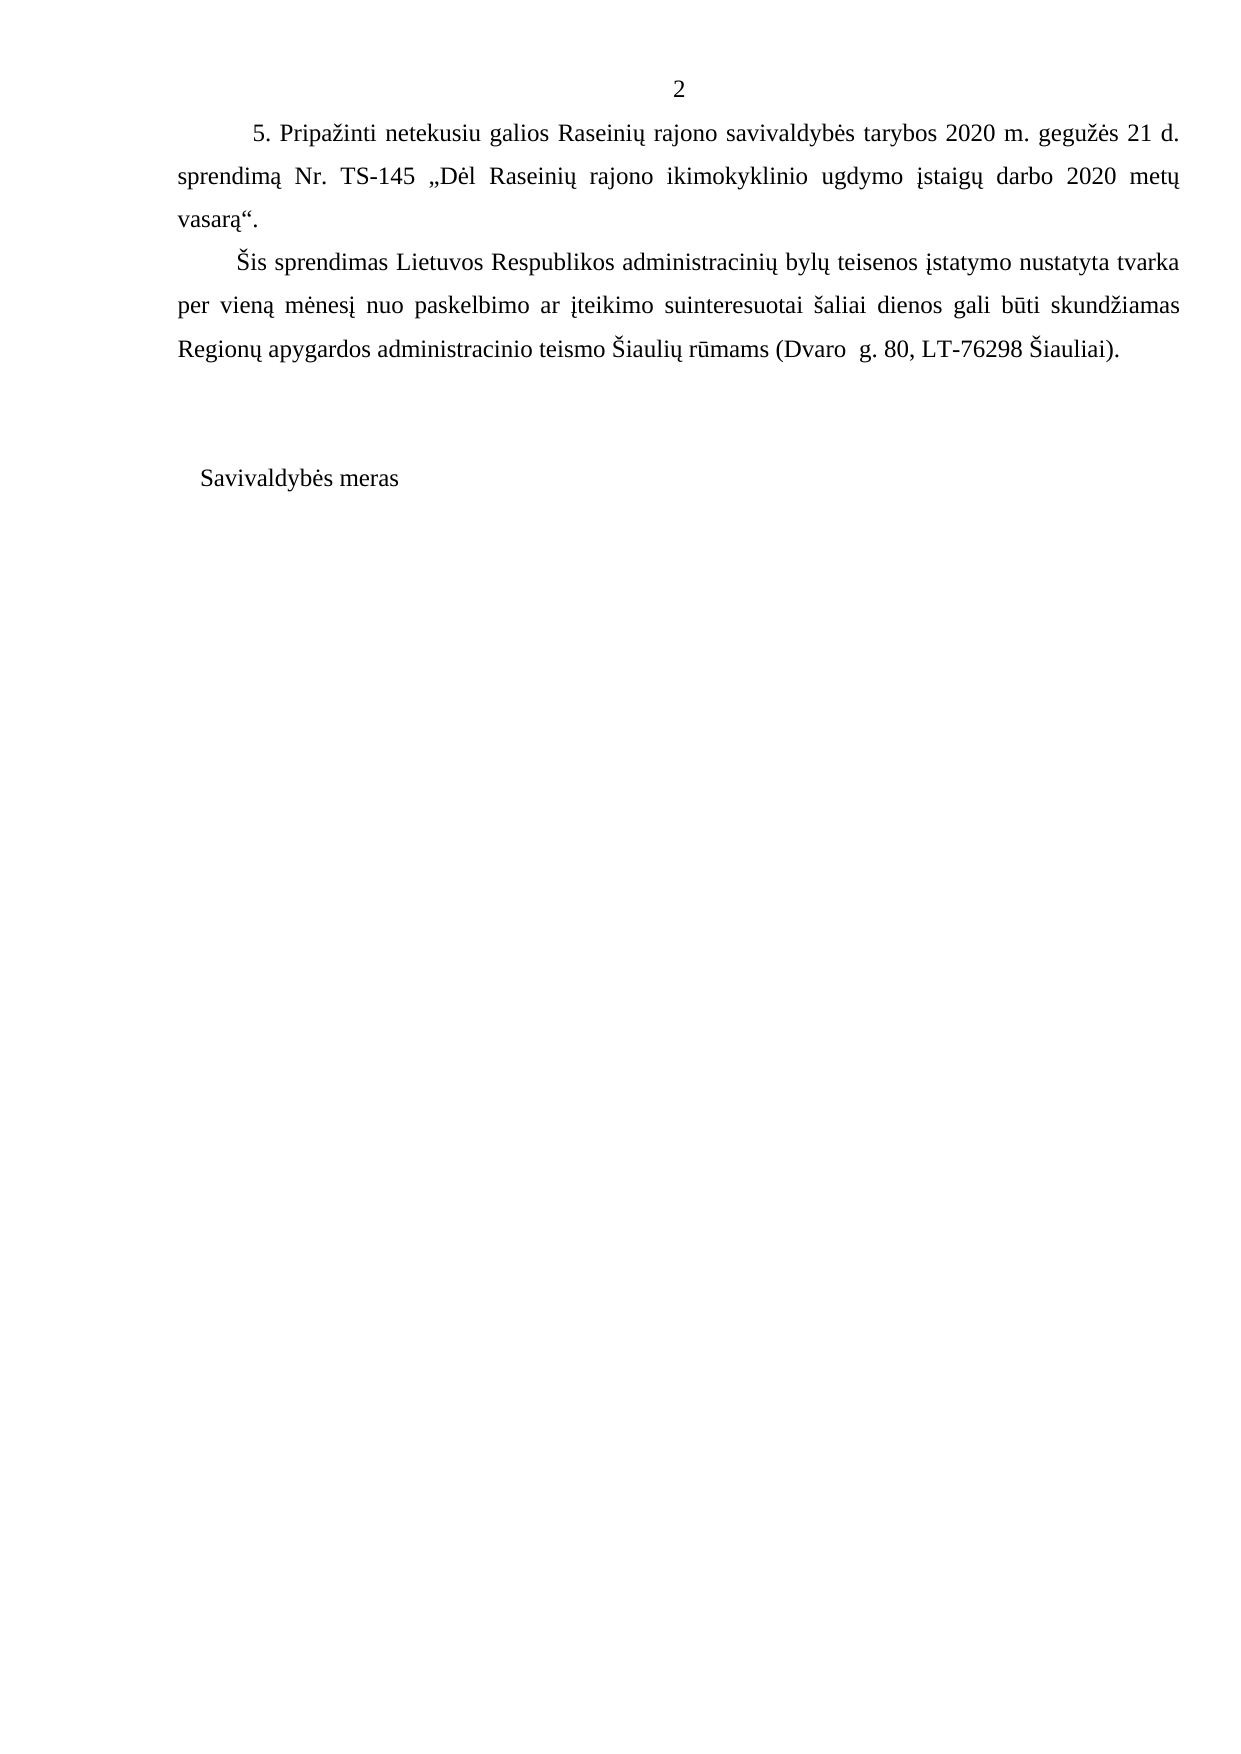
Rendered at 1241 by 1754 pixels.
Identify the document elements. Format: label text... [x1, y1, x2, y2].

table_header [824, 463, 1192, 506]
text 5. Pripažinti netekusiu galios Raseinių rajono savivaldybės tarybos 2020 m. gegužės 21 d. sprendimą Nr. TS-145 „Dėl Raseinių rajono ikimokyklinio ugdymo įstaigų darbo 2020 metų vasarą“. [177, 118, 1181, 233]
text Šis sprendimas Lietuvos Respublikos administracinių bylų teisenos įstatymo nustatyta tvarka per vieną mėnesį nuo paskelbimo ar įteikimo suinteresuotai šaliai dienos gali būti skundžiamas Regionų apygardos administracinio teismo Šiaulių rūmams (Dvaro g. 80, LT-76298 Šiauliai). [177, 247, 1181, 362]
table_header [573, 463, 823, 506]
table_header Savivaldybės meras [189, 463, 572, 506]
